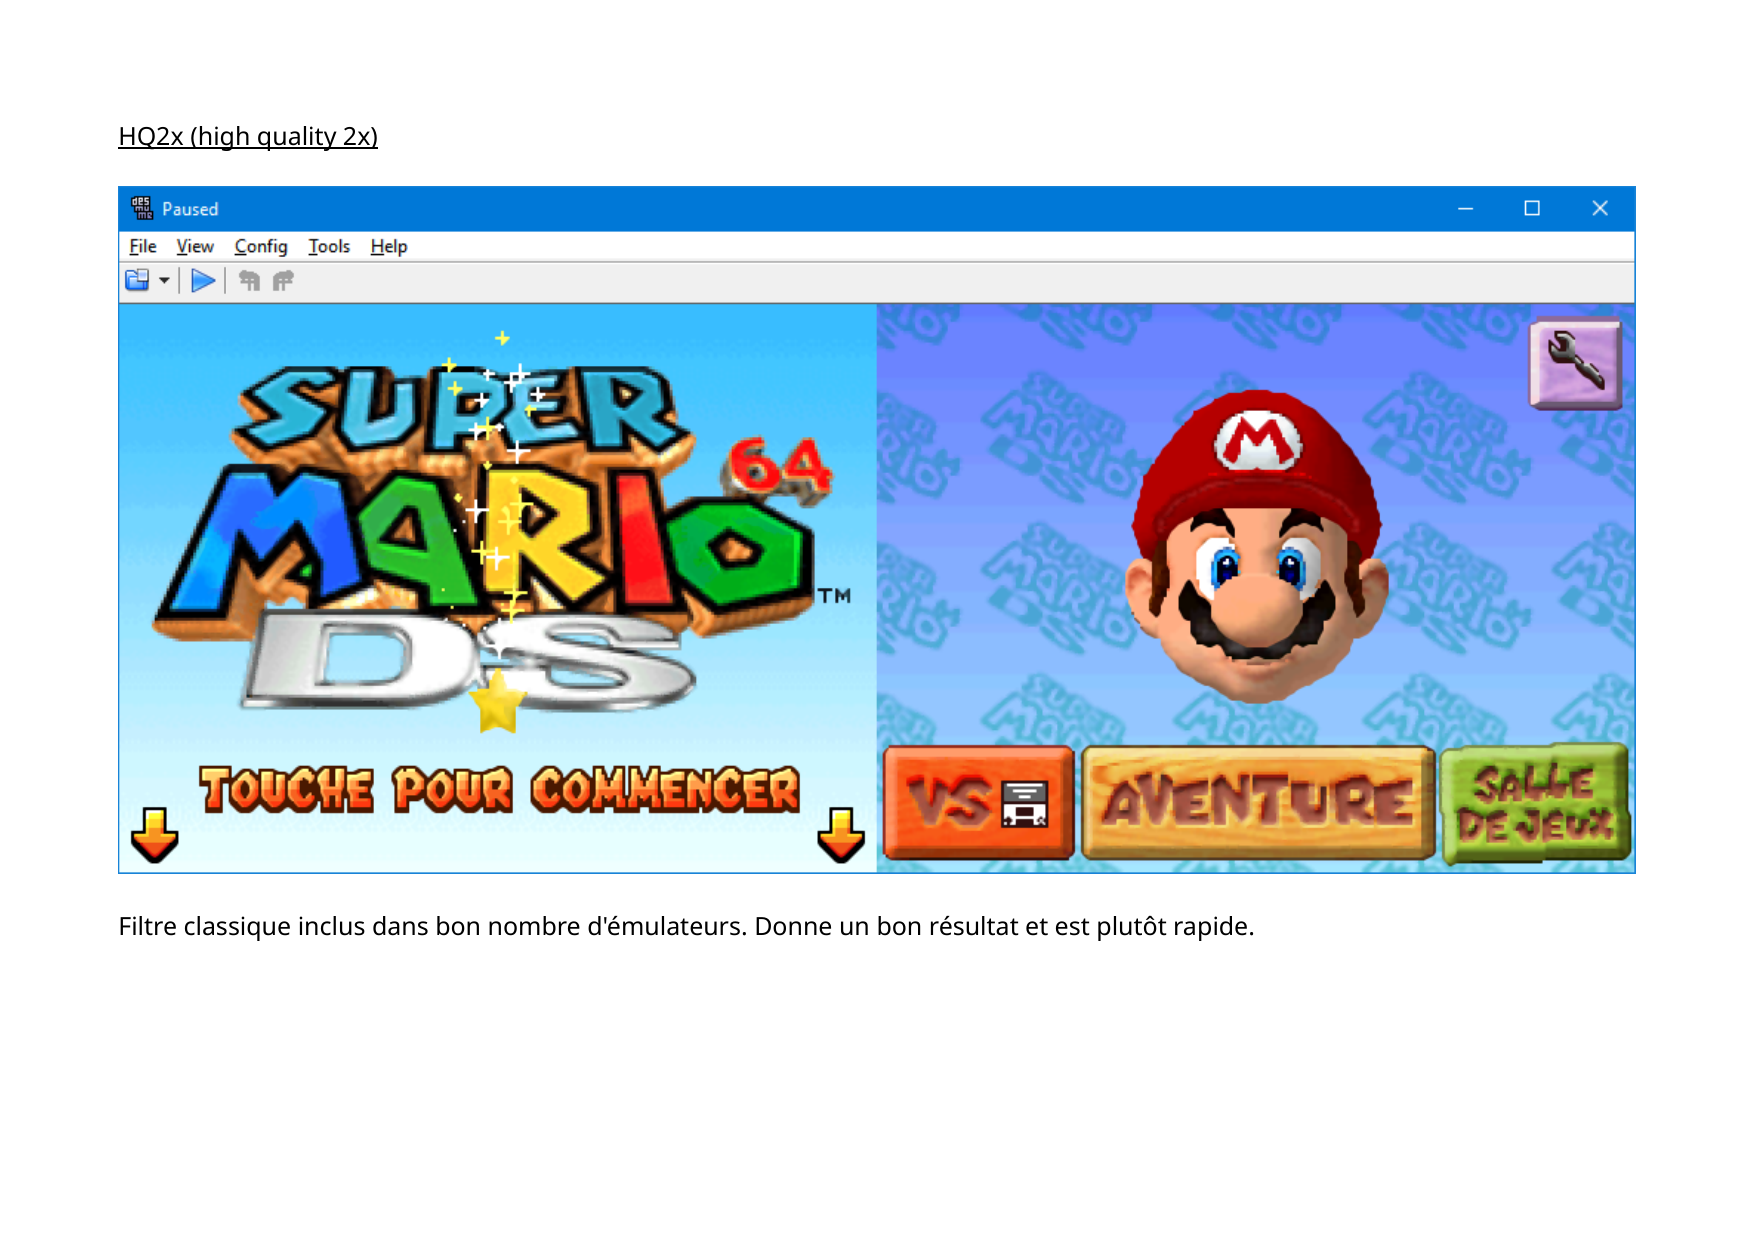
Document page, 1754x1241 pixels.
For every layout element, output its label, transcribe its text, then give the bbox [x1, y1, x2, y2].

text Filtre classique inclus dans bon nombre d'émulateurs. Donne un bon résultat et est plutôt rapide. [118, 908, 1636, 942]
text HQ2x (high quality 2x) [118, 118, 1636, 152]
picture [118, 186, 1636, 874]
